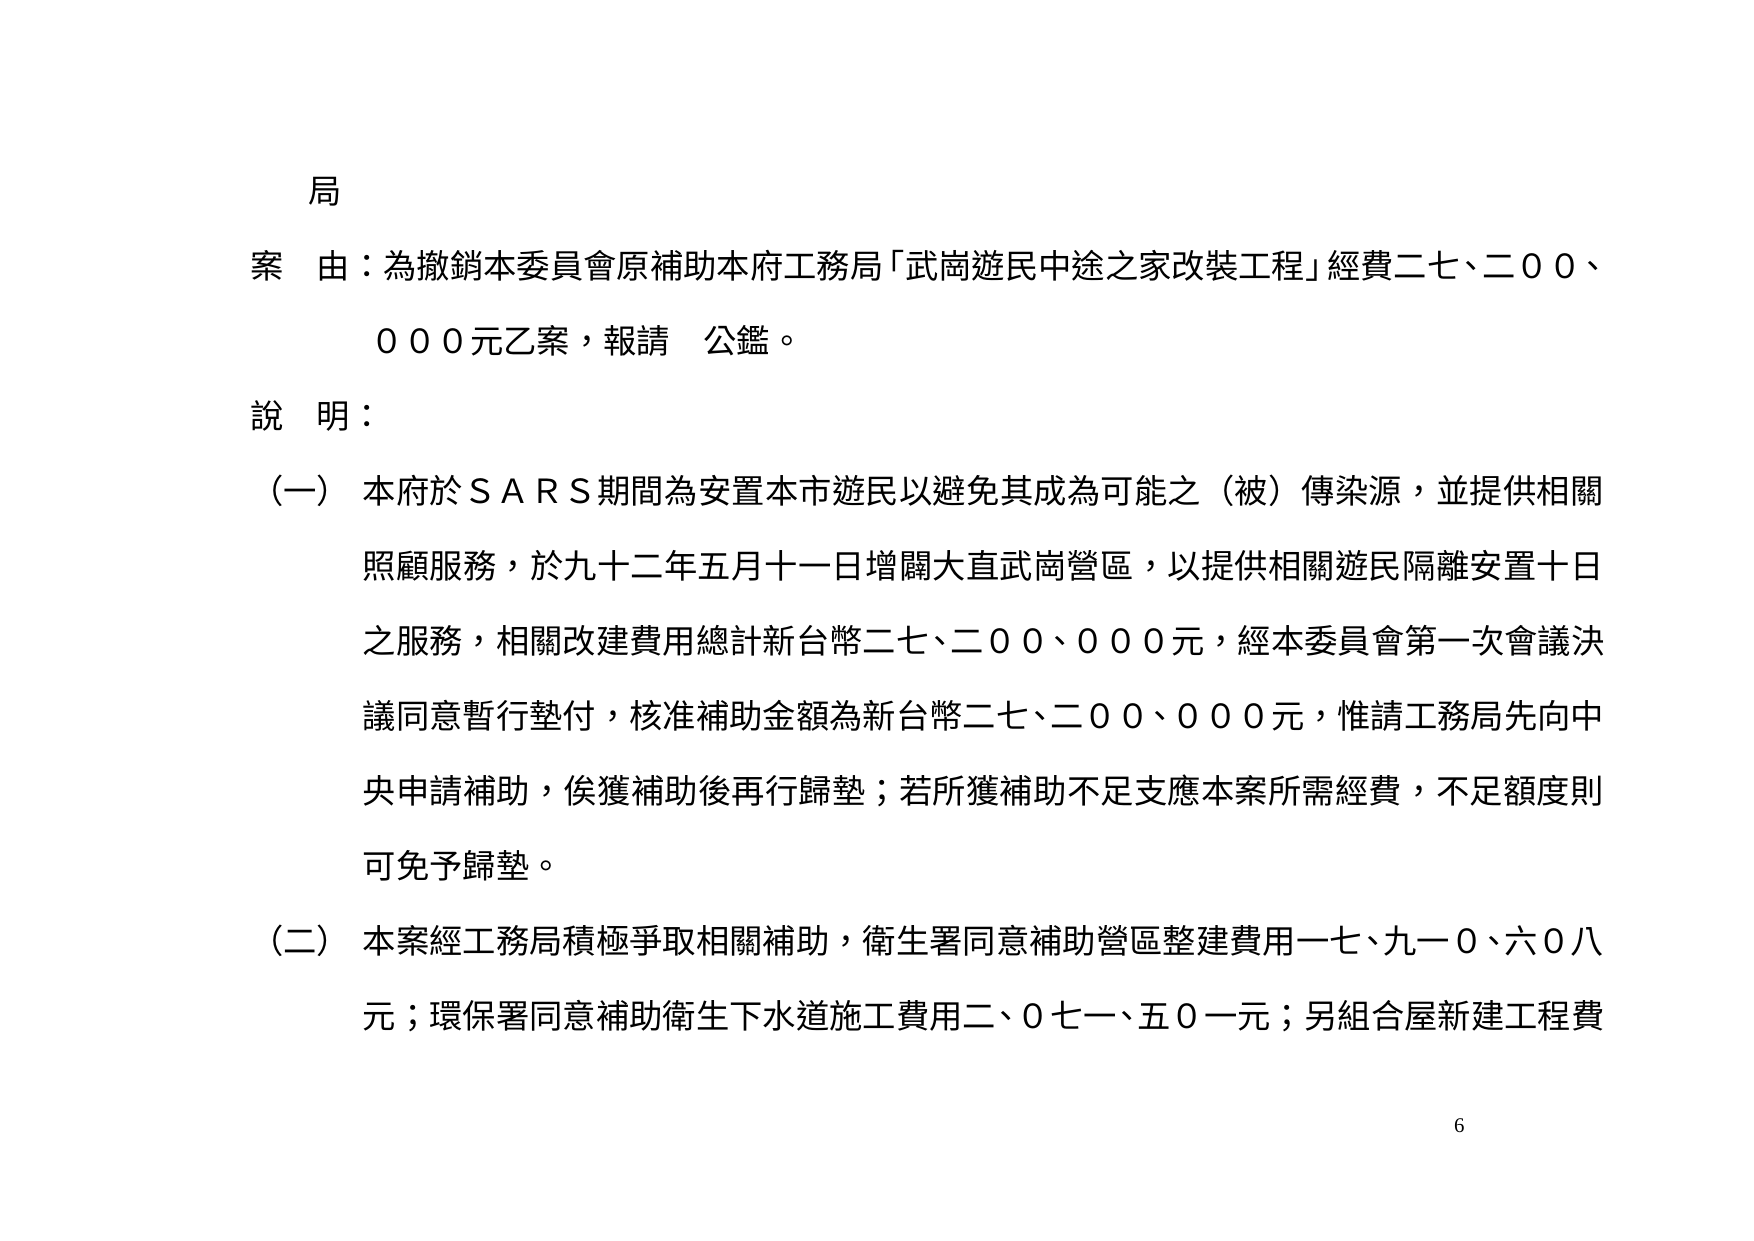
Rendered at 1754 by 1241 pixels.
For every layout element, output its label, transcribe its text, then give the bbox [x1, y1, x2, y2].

list 本府於ＳＡＲＳ期間為安置本市遊民以避免其成為可能之（被）傳染源，並提供相關照顧服務，於九十二年五月十一日增闢大直武崗營區，以提供相關遊民隔離安置十日之服務，相關改建費用總計新台幣二七、二００、０００元，經本委員會第一次會議決議同意暫行墊付，核准補助金額為新台幣二七、二００、０００元，惟請工務局先向中央申請補助，俟獲補助後再行歸墊；若所獲補助不足支應本案所需經費，不足額度則可免予歸墊。 [250, 451, 1604, 901]
text 說 明： [250, 376, 1604, 451]
text 案 由：為撤銷本委員會原補助本府工務局「武崗遊民中途之家改裝工程」經費二七、二００、０００元乙案，報請 公鑑。 [250, 226, 1604, 376]
text 局 [250, 151, 1604, 226]
list 本案經工務局積極爭取相關補助，衛生署同意補助營區整建費用一七、九一０、六０八元；環保署同意補助衛生下水道施工費用二、０七一、五０一元；另組合屋新建工程費 [250, 901, 1604, 1051]
